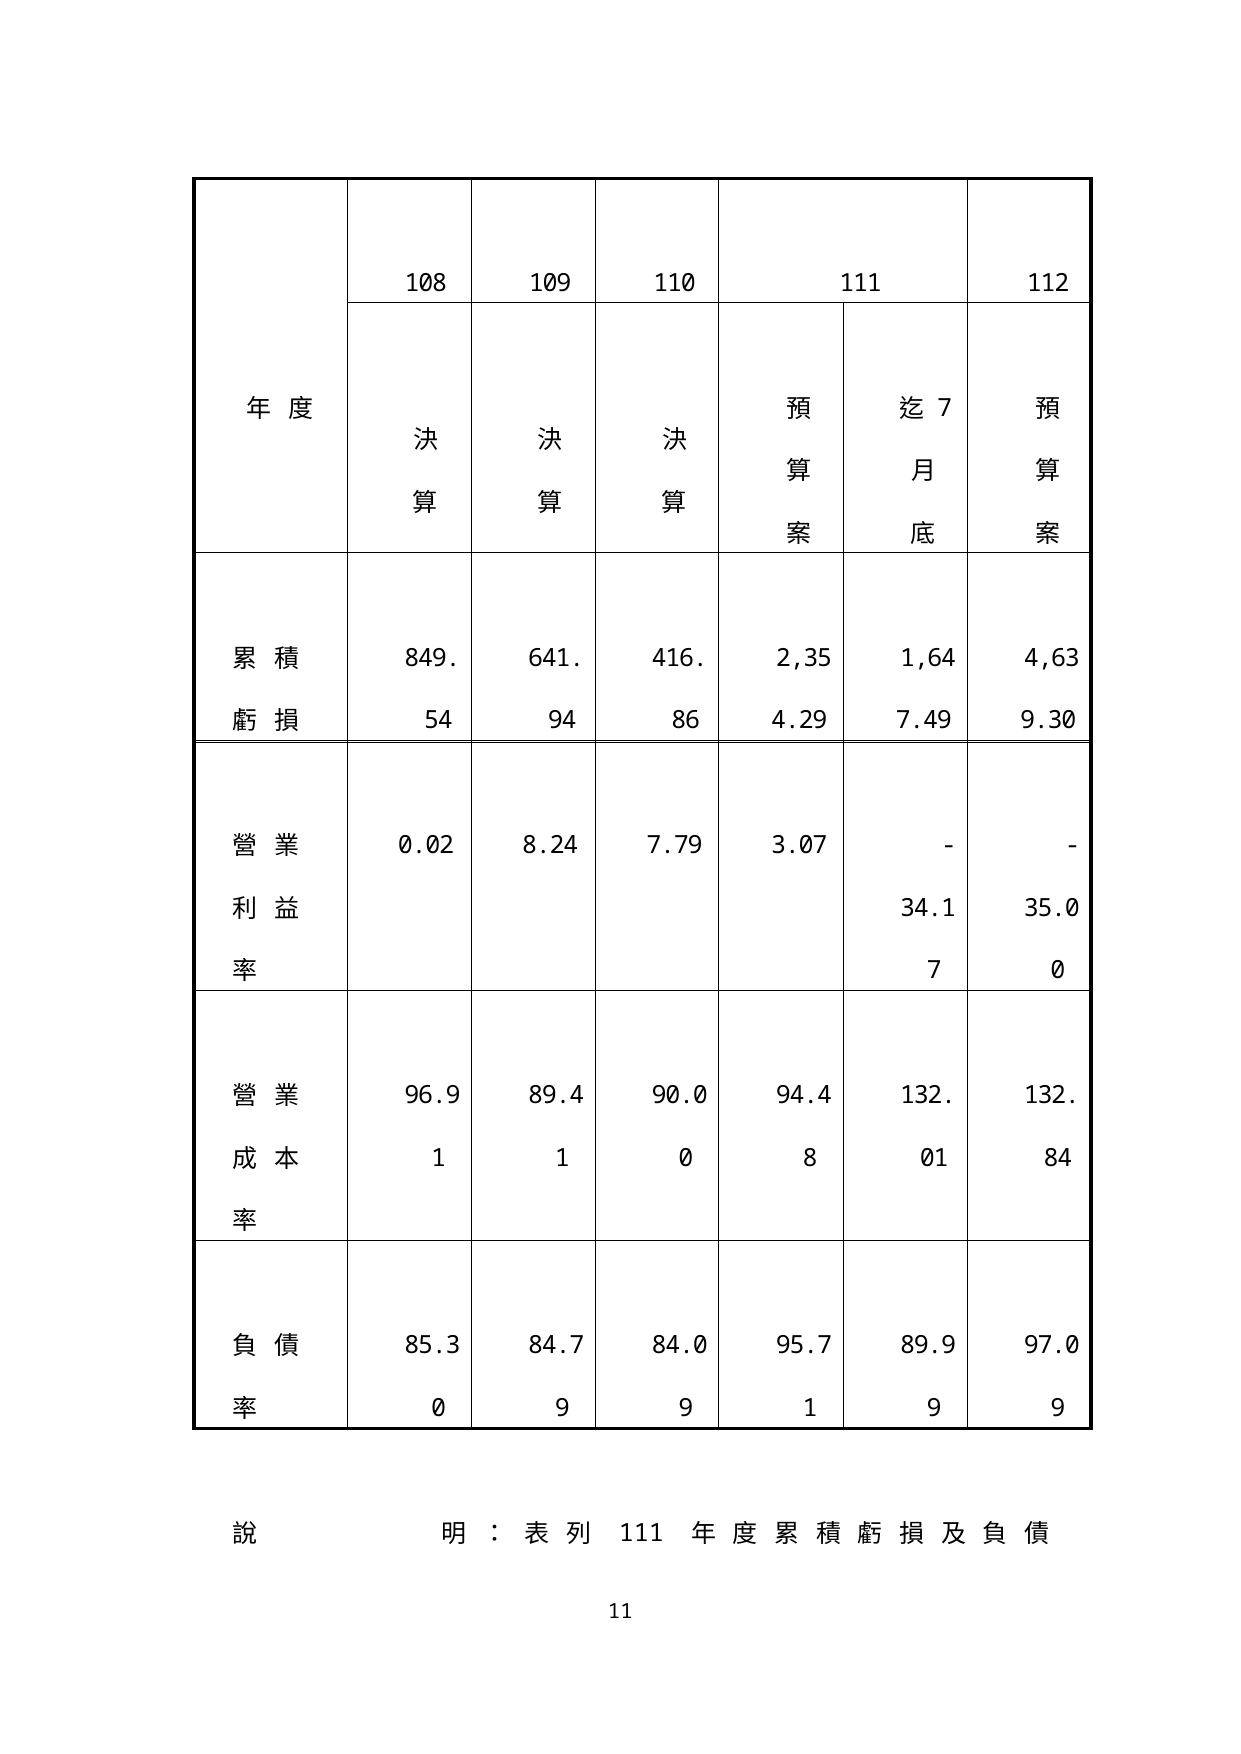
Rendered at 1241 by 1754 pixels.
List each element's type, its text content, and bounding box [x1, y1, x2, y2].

table_header 年度 [196, 180, 347, 552]
table_cell 7.79 [596, 743, 718, 990]
table_cell 641.94 [472, 553, 595, 740]
table_cell 迄7月底 [844, 303, 967, 552]
table_cell 負債率 [196, 1241, 347, 1427]
table_cell 84.09 [596, 1241, 718, 1427]
table_cell 營業成本率 [196, 991, 347, 1240]
table_cell 849.54 [348, 553, 471, 740]
table_cell 132.01 [844, 991, 967, 1240]
text 說 明：表列111年度累積虧損及負債 [184, 1490, 1072, 1552]
table_cell 89.41 [472, 991, 595, 1240]
table_header 110 [596, 180, 718, 302]
table_cell 2,354.29 [719, 553, 843, 740]
table_cell -34.17 [844, 743, 967, 990]
table_cell 85.30 [348, 1241, 471, 1427]
table_cell 90.00 [596, 991, 718, 1240]
table_cell 營業利益率 [196, 743, 347, 990]
table_cell 84.79 [472, 1241, 595, 1427]
table_cell 3.07 [719, 743, 843, 990]
table_cell 94.48 [719, 991, 843, 1240]
table_cell 0.02 [348, 743, 471, 990]
table_header 109 [472, 180, 595, 302]
table_cell 決算 [596, 303, 718, 552]
table_cell 89.99 [844, 1241, 967, 1427]
table_cell 1,647.49 [844, 553, 967, 740]
table_cell 132.84 [968, 991, 1089, 1240]
table_cell 8.24 [472, 743, 595, 990]
table_header 111 [719, 180, 967, 302]
table_cell 4,639.30 [968, 553, 1089, 740]
table_cell 95.71 [719, 1241, 843, 1427]
table_cell -35.00 [968, 743, 1089, 990]
table_header 108 [348, 180, 471, 302]
table_cell 416.86 [596, 553, 718, 740]
table_header 112 [968, 180, 1089, 302]
table_cell 累積虧損 [196, 553, 347, 740]
table_cell 決算 [472, 303, 595, 552]
table_cell 決算 [348, 303, 471, 552]
table_cell 預算案 [719, 303, 843, 552]
table_cell 96.91 [348, 991, 471, 1240]
table_cell 97.09 [968, 1241, 1089, 1427]
table_cell 預算案 [968, 303, 1089, 552]
